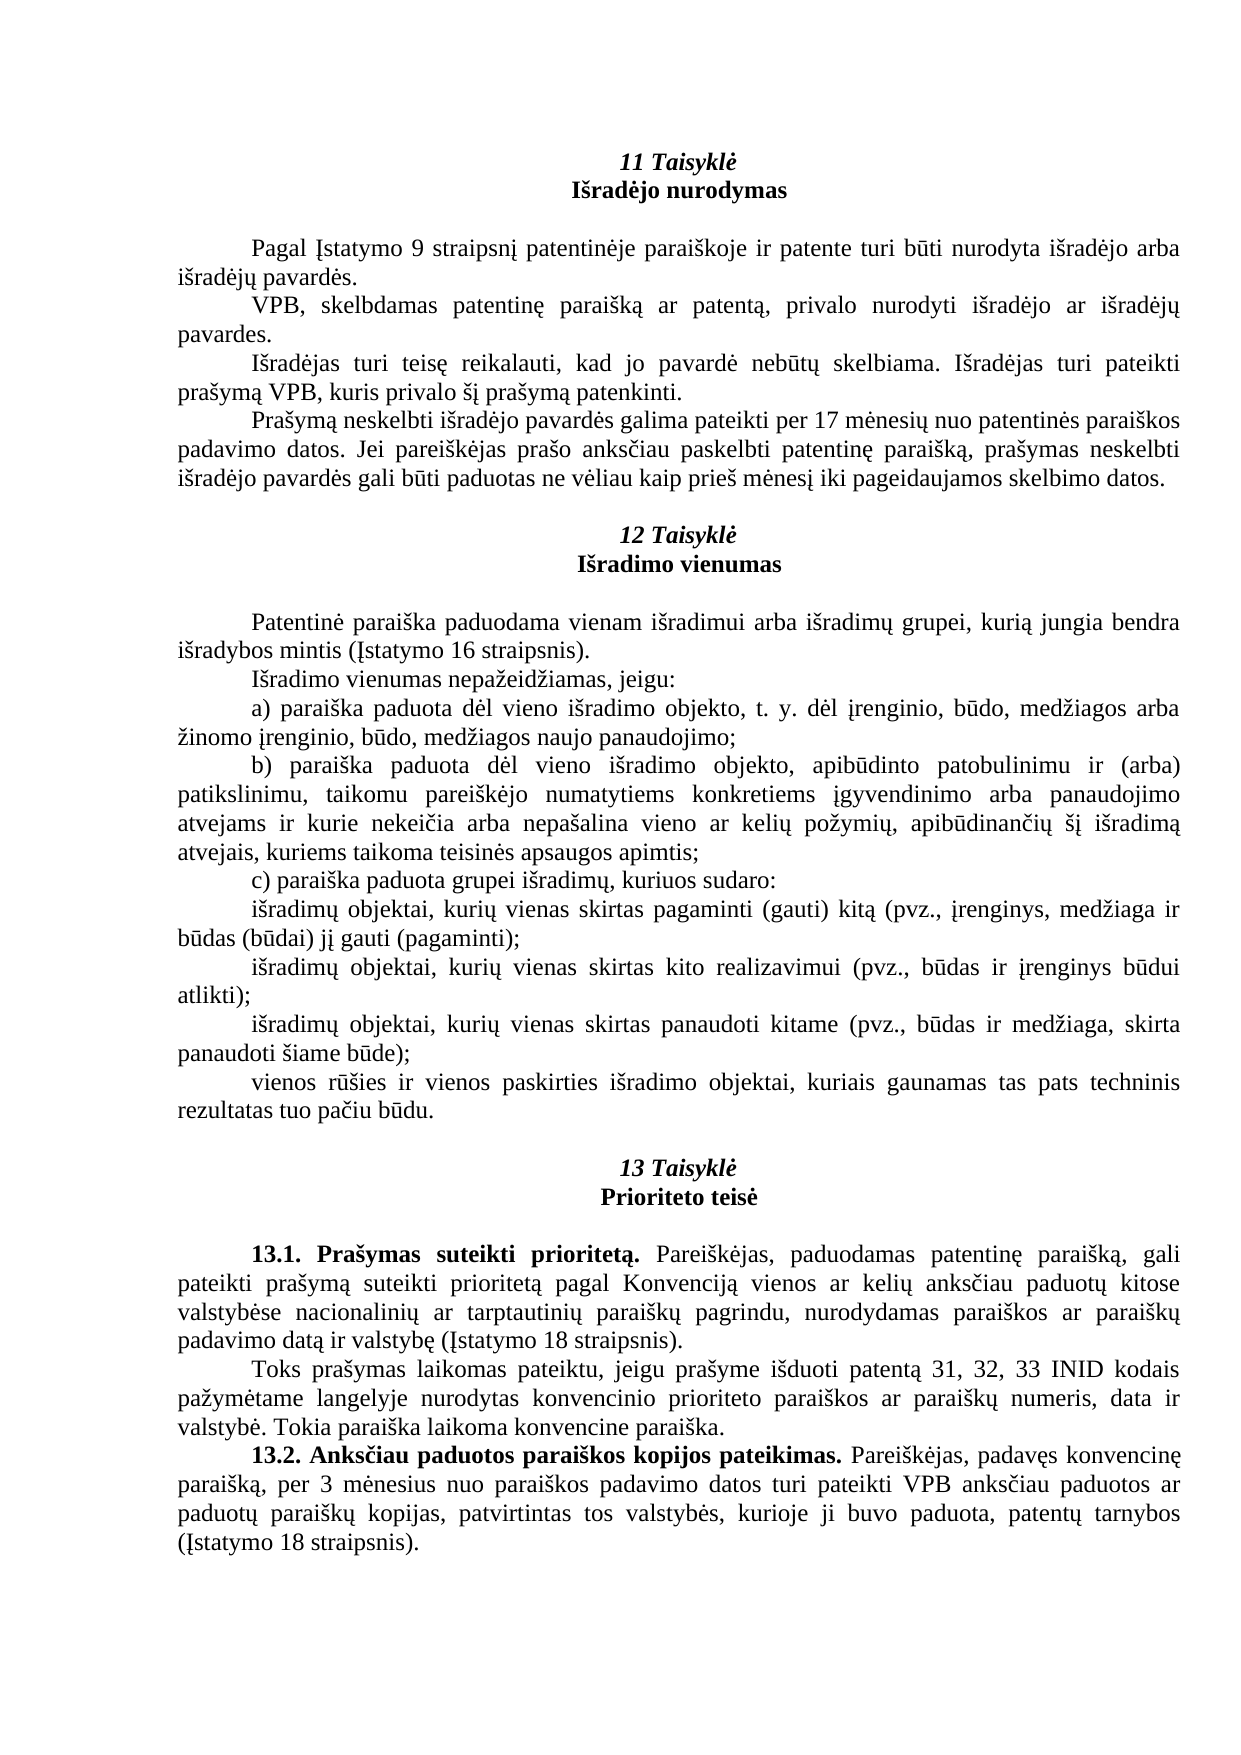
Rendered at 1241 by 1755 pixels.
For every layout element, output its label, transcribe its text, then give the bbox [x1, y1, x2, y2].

text c) paraiška paduota grupei išradimų, kuriuos sudaro: [177, 866, 1181, 894]
text Pagal Įstatymo 9 straipsnį patentinėje paraiškoje ir patente turi būti nurodyta išradėjo arba išradėjų pavardės. [177, 233, 1181, 291]
text išradimų objektai, kurių vienas skirtas kito realizavimui (pvz., būdas ir įrenginys būdui atlikti); [177, 952, 1181, 1009]
text Toks prašymas laikomas pateiktu, jeigu prašyme išduoti patentą 31, 32, 33 INID kodais pažymėtame langelyje nurodytas konvencinio prioriteto paraiškos ar paraiškų numeris, data ir valstybė. Tokia paraiška laikoma konvencine paraiška. [177, 1354, 1181, 1441]
text 13.2. Anksčiau paduotos paraiškos kopijos pateikimas. Pareiškėjas, padavęs konvencinę paraišką, per 3 mėnesius nuo paraiškos padavimo datos turi pateikti VPB anksčiau paduotos ar paduotų paraiškų kopijas, patvirtintas tos valstybės, kurioje ji buvo paduota, patentų tarnybos (Įstatymo 18 straipsnis). [177, 1441, 1181, 1556]
text 12 Taisyklė [177, 521, 1181, 549]
text Išradimo vienumas [177, 549, 1181, 578]
text Išradimo vienumas nepažeidžiamas, jeigu: [177, 664, 1181, 693]
text vienos rūšies ir vienos paskirties išradimo objektai, kuriais gaunamas tas pats techninis rezultatas tuo pačiu būdu. [177, 1067, 1181, 1124]
text a) paraiška paduota dėl vieno išradimo objekto, t. y. dėl įrenginio, būdo, medžiagos arba žinomo įrenginio, būdo, medžiagos naujo panaudojimo; [177, 693, 1181, 751]
text išradimų objektai, kurių vienas skirtas panaudoti kitame (pvz., būdas ir medžiaga, skirta panaudoti šiame būde); [177, 1009, 1181, 1067]
text 13 Taisyklė [177, 1153, 1181, 1182]
text b) paraiška paduota dėl vieno išradimo objekto, apibūdinto patobulinimu ir (arba) patikslinimu, taikomu pareiškėjo numatytiems konkretiems įgyvendinimo arba panaudojimo atvejams ir kurie nekeičia arba nepašalina vieno ar kelių požymių, apibūdinančių šį išradimą atvejais, kuriems taikoma teisinės apsaugos apimtis; [177, 751, 1181, 866]
text Prioriteto teisė [177, 1182, 1181, 1211]
text išradimų objektai, kurių vienas skirtas pagaminti (gauti) kitą (pvz., įrenginys, medžiaga ir būdas (būdai) jį gauti (pagaminti); [177, 894, 1181, 952]
text VPB, skelbdamas patentinę paraišką ar patentą, privalo nurodyti išradėjo ar išradėjų pavardes. [177, 291, 1181, 348]
text Išradėjo nurodymas [177, 176, 1181, 204]
text Prašymą neskelbti išradėjo pavardės galima pateikti per 17 mėnesių nuo patentinės paraiškos padavimo datos. Jei pareiškėjas prašo anksčiau paskelbti patentinę paraišką, prašymas neskelbti išradėjo pavardės gali būti paduotas ne vėliau kaip prieš mėnesį iki pageidaujamos skelbimo datos. [177, 406, 1181, 492]
text 11 Taisyklė [177, 147, 1181, 176]
text Išradėjas turi teisę reikalauti, kad jo pavardė nebūtų skelbiama. Išradėjas turi pateikti prašymą VPB, kuris privalo šį prašymą patenkinti. [177, 348, 1181, 406]
text 13.1. Prašymas suteikti prioritetą. Pareiškėjas, paduodamas patentinę paraišką, gali pateikti prašymą suteikti prioritetą pagal Konvenciją vienos ar kelių anksčiau paduotų kitose valstybėse nacionalinių ar tarptautinių paraiškų pagrindu, nurodydamas paraiškos ar paraiškų padavimo datą ir valstybę (Įstatymo 18 straipsnis). [177, 1239, 1181, 1354]
text Patentinė paraiška paduodama vienam išradimui arba išradimų grupei, kurią jungia bendra išradybos mintis (Įstatymo 16 straipsnis). [177, 607, 1181, 664]
